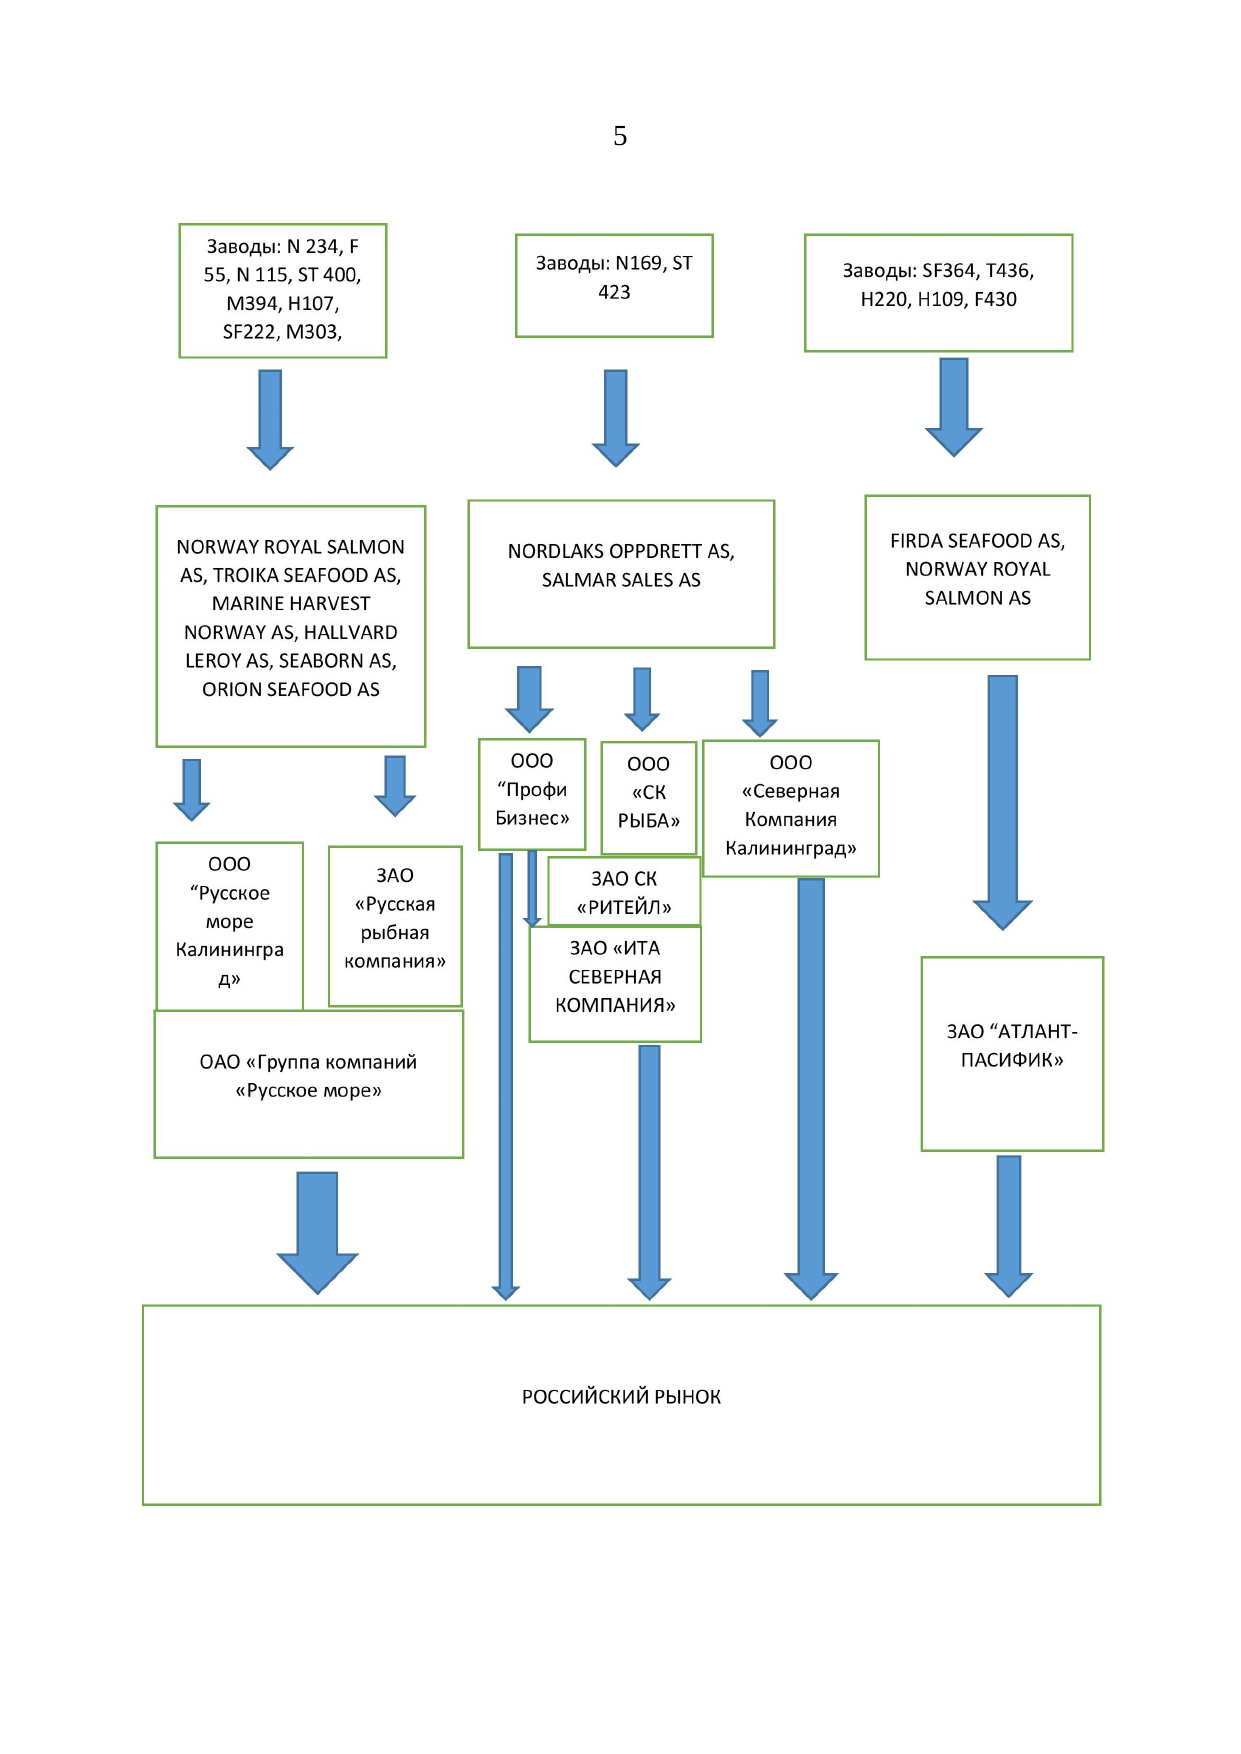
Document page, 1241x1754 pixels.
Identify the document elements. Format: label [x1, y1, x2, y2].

picture [118, 181, 1123, 1533]
